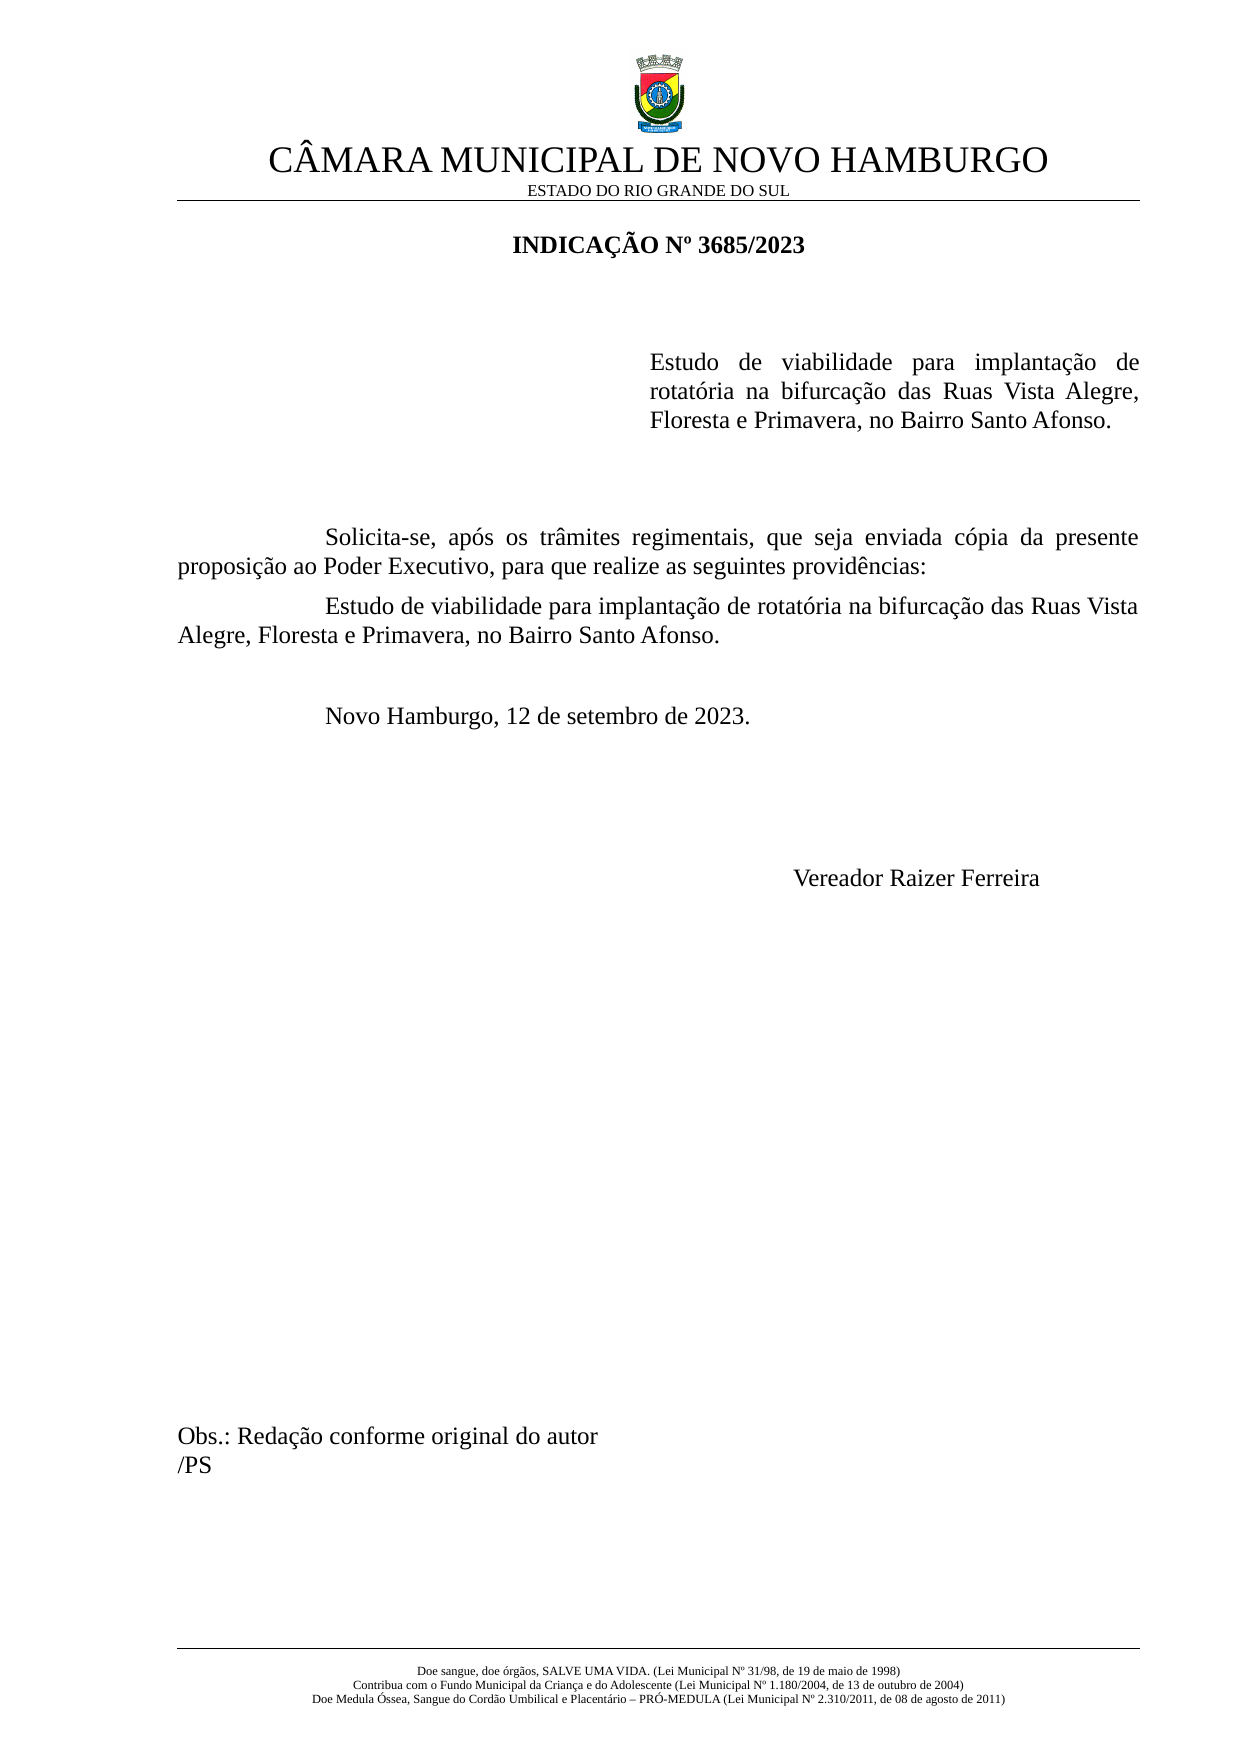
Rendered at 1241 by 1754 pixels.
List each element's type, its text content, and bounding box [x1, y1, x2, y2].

picture [630, 48, 687, 137]
text Obs.: Redação conforme original do autor [177, 1421, 1140, 1450]
text Estudo de viabilidade para implantação de rotatória na bifurcação das Ruas Vista Alegre, Floresta e Primavera, no Bairro Santo Afonso. [177, 591, 1140, 649]
text Estudo de viabilidade para implantação de rotatória na bifurcação das Ruas Vista Alegre, Floresta e Primavera, no Bairro Santo Afonso. [649, 347, 1140, 434]
text /PS [177, 1450, 1140, 1479]
text Novo Hamburgo, 12 de setembro de 2023. [177, 701, 1140, 730]
text Solicita-se, após os trâmites regimentais, que seja enviada cópia da presente proposição ao Poder Executivo, para que realize as seguintes providências: [177, 522, 1140, 580]
text INDICAÇÃO Nº 3685/2023 [177, 230, 1140, 259]
text Vereador Raizer Ferreira [177, 863, 1140, 892]
